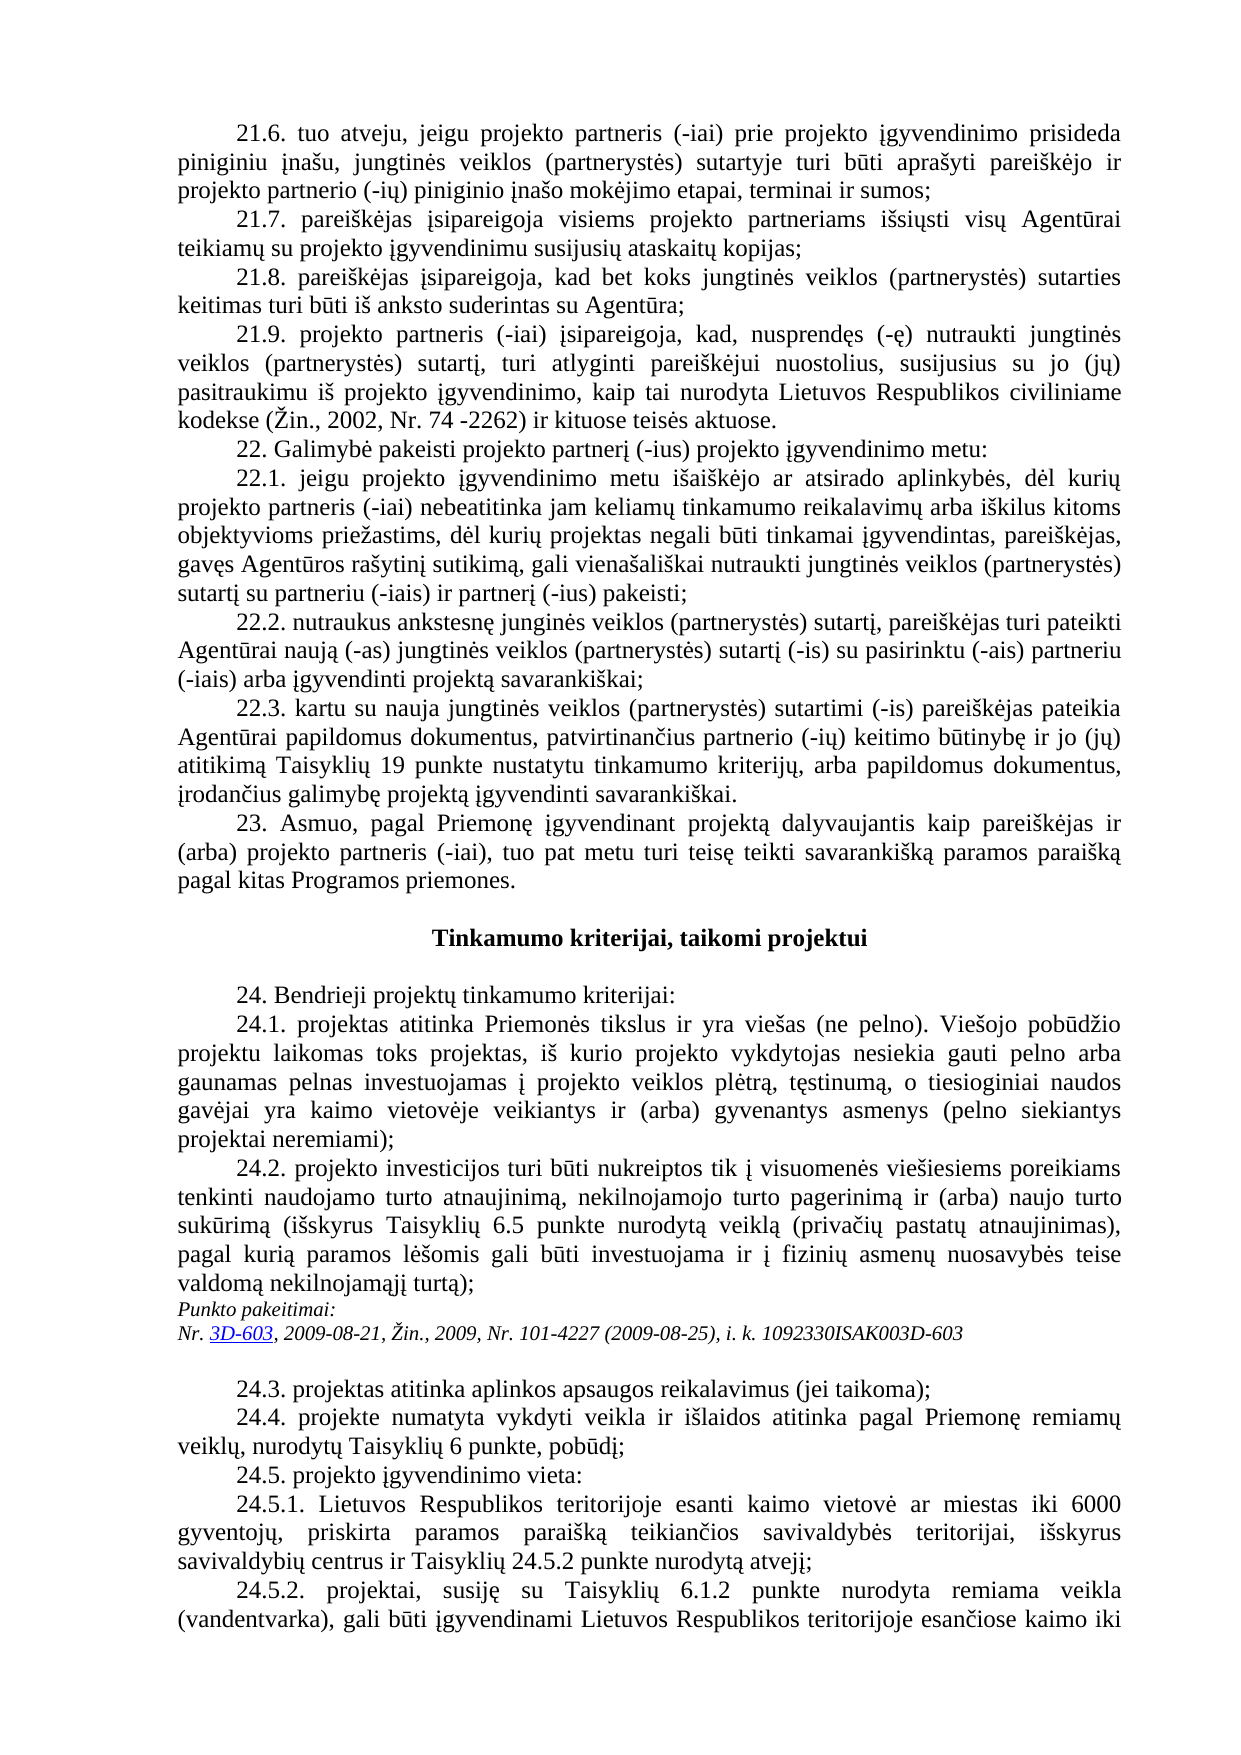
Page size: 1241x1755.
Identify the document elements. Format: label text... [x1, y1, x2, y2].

text 22.1. jeigu projekto įgyvendinimo metu išaiškėjo ar atsirado aplinkybės, dėl kurių projekto partneris (-iai) nebeatitinka jam keliamų tinkamumo reikalavimų arba iškilus kitoms objektyvioms priežastims, dėl kurių projektas negali būti tinkamai įgyvendintas, pareiškėjas, gavęs Agentūros rašytinį sutikimą, gali vienašališkai nutraukti jungtinės veiklos (partnerystės) sutartį su partneriu (-iais) ir partnerį (-ius) pakeisti; [177, 463, 1122, 607]
text 24.5. projekto įgyvendinimo vieta: [177, 1460, 1122, 1489]
text 21.6. tuo atveju, jeigu projekto partneris (-iai) prie projekto įgyvendinimo prisideda piniginiu įnašu, jungtinės veiklos (partnerystės) sutartyje turi būti aprašyti pareiškėjo ir projekto partnerio (-ių) piniginio įnašo mokėjimo etapai, terminai ir sumos; [177, 118, 1122, 204]
text 21.9. projekto partneris (-iai) įsipareigoja, kad, nusprendęs (-ę) nutraukti jungtinės veiklos (partnerystės) sutartį, turi atlyginti pareiškėjui nuostolius, susijusius su jo (jų) pasitraukimu iš projekto įgyvendinimo, kaip tai nurodyta Lietuvos Respublikos civiliniame kodekse (Žin., 2002, Nr. 74 -2262) ir kituose teisės aktuose. [177, 319, 1122, 434]
text Tinkamumo kriterijai, taikomi projektui [177, 923, 1122, 952]
text Nr. 3D-603, 2009-08-21, Žin., 2009, Nr. 101-4227 (2009-08-25), i. k. 1092330ISAK003D-603 [177, 1321, 1122, 1345]
text 21.7. pareiškėjas įsipareigoja visiems projekto partneriams išsiųsti visų Agentūrai teikiamų su projekto įgyvendinimu susijusių ataskaitų kopijas; [177, 204, 1122, 262]
text 24. Bendrieji projektų tinkamumo kriterijai: [177, 981, 1122, 1009]
text Punkto pakeitimai: [177, 1297, 1122, 1321]
text 24.1. projektas atitinka Priemonės tikslus ir yra viešas (ne pelno). Viešojo pobūdžio projektu laikomas toks projektas, iš kurio projekto vykdytojas nesiekia gauti pelno arba gaunamas pelnas investuojamas į projekto veiklos plėtrą, tęstinumą, o tiesioginiai naudos gavėjai yra kaimo vietovėje veikiantys ir (arba) gyvenantys asmenys (pelno siekiantys projektai neremiami); [177, 1009, 1122, 1153]
text 24.2. projekto investicijos turi būti nukreiptos tik į visuomenės viešiesiems poreikiams tenkinti naudojamo turto atnaujinimą, nekilnojamojo turto pagerinimą ir (arba) naujo turto sukūrimą (išskyrus Taisyklių 6.5 punkte nurodytą veiklą (privačių pastatų atnaujinimas), pagal kurią paramos lėšomis gali būti investuojama ir į fizinių asmenų nuosavybės teise valdomą nekilnojamąjį turtą); [177, 1153, 1122, 1297]
text 23. Asmuo, pagal Priemonę įgyvendinant projektą dalyvaujantis kaip pareiškėjas ir (arba) projekto partneris (-iai), tuo pat metu turi teisę teikti savarankišką paramos paraišką pagal kitas Programos priemones. [177, 808, 1122, 894]
text 22. Galimybė pakeisti projekto partnerį (-ius) projekto įgyvendinimo metu: [177, 434, 1122, 463]
text 24.5.1. Lietuvos Respublikos teritorijoje esanti kaimo vietovė ar miestas iki 6000 gyventojų, priskirta paramos paraišką teikiančios savivaldybės teritorijai, išskyrus savivaldybių centrus ir Taisyklių 24.5.2 punkte nurodytą atvejį; [177, 1489, 1122, 1575]
text 22.2. nutraukus ankstesnę junginės veiklos (partnerystės) sutartį, pareiškėjas turi pateikti Agentūrai naują (-as) jungtinės veiklos (partnerystės) sutartį (-is) su pasirinktu (-ais) partneriu (-iais) arba įgyvendinti projektą savarankiškai; [177, 607, 1122, 693]
text 21.8. pareiškėjas įsipareigoja, kad bet koks jungtinės veiklos (partnerystės) sutarties keitimas turi būti iš anksto suderintas su Agentūra; [177, 262, 1122, 319]
text 24.4. projekte numatyta vykdyti veikla ir išlaidos atitinka pagal Priemonę remiamų veiklų, nurodytų Taisyklių 6 punkte, pobūdį; [177, 1402, 1122, 1460]
text 24.3. projektas atitinka aplinkos apsaugos reikalavimus (jei taikoma); [177, 1374, 1122, 1402]
text 24.5.2. projektai, susiję su Taisyklių 6.1.2 punkte nurodyta remiama veikla (vandentvarka), gali būti įgyvendinami Lietuvos Respublikos teritorijoje esančiose kaimo iki [177, 1575, 1122, 1632]
text 22.3. kartu su nauja jungtinės veiklos (partnerystės) sutartimi (-is) pareiškėjas pateikia Agentūrai papildomus dokumentus, patvirtinančius partnerio (-ių) keitimo būtinybę ir jo (jų) atitikimą Taisyklių 19 punkte nustatytu tinkamumo kriterijų, arba papildomus dokumentus, įrodančius galimybę projektą įgyvendinti savarankiškai. [177, 693, 1122, 808]
